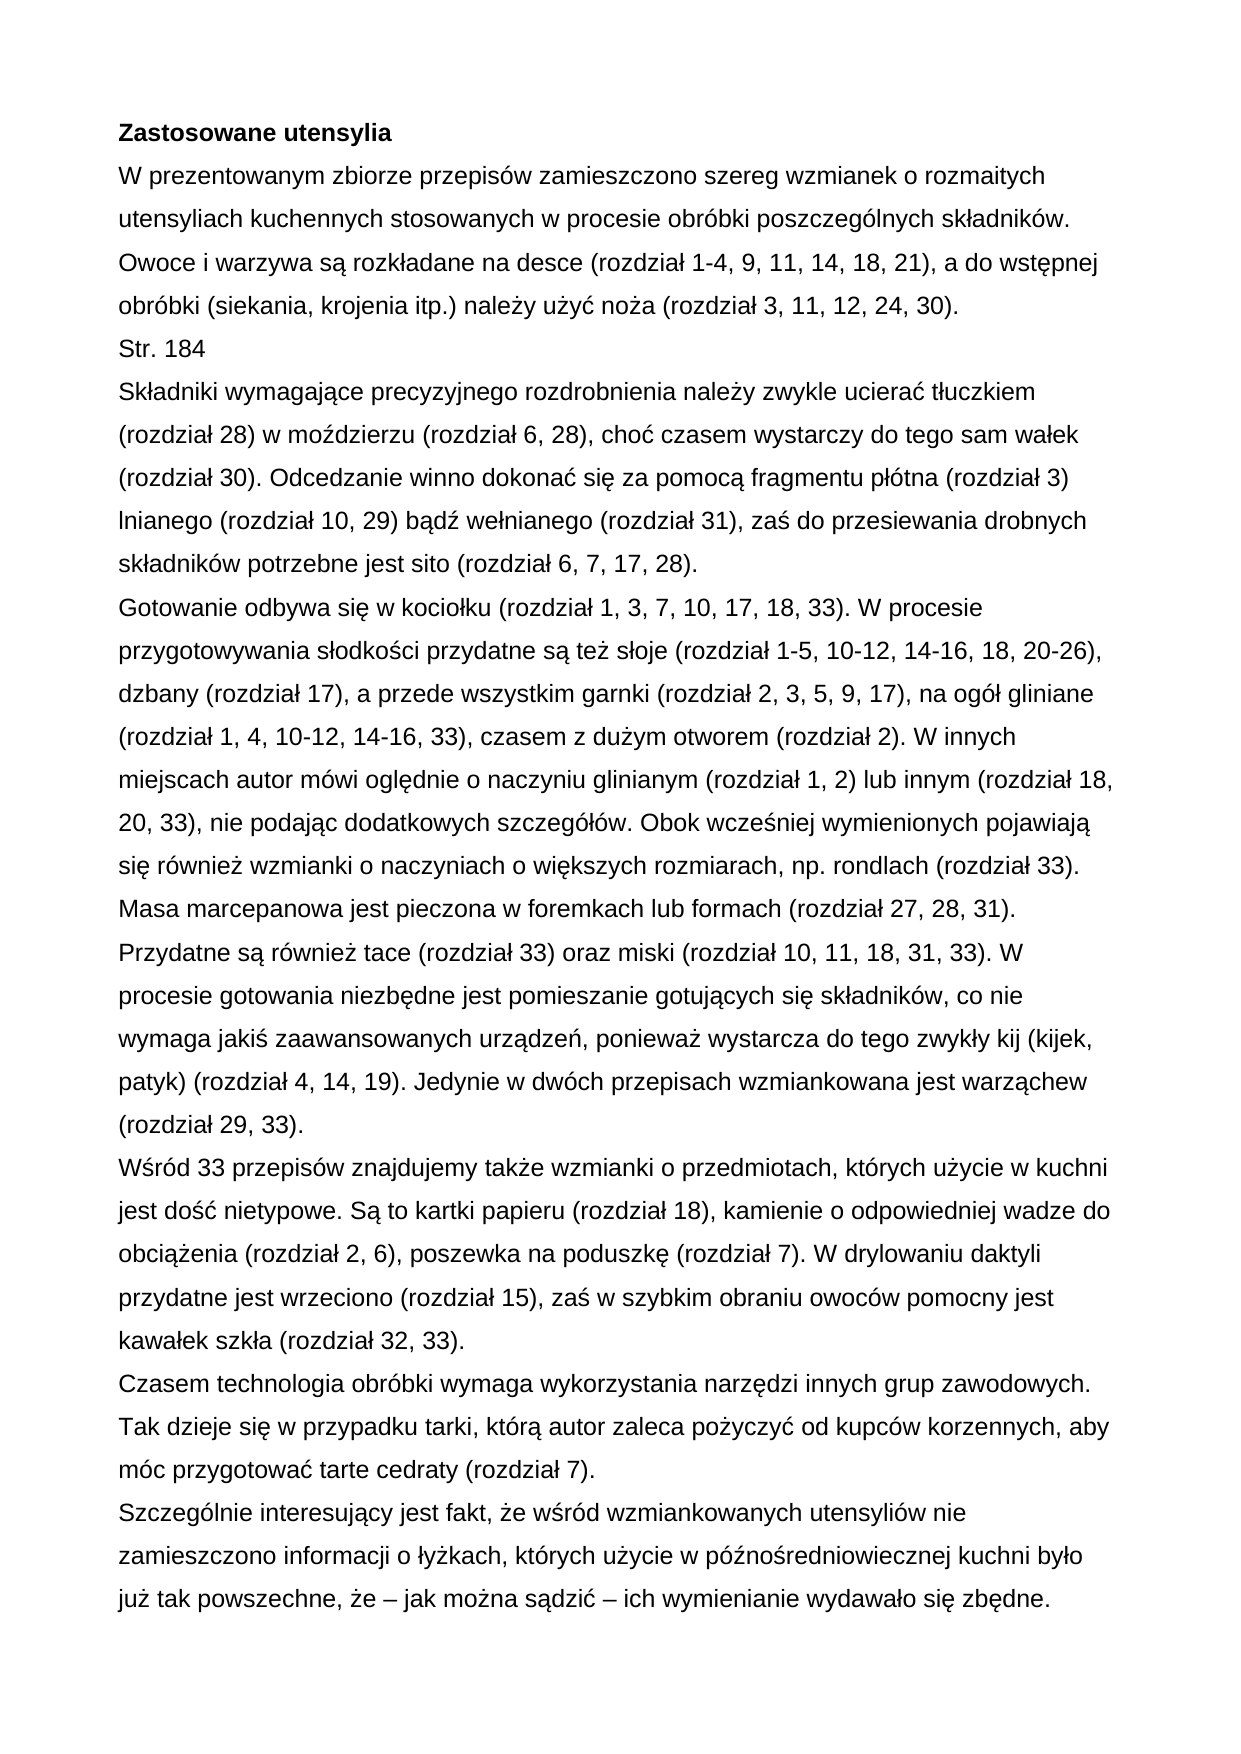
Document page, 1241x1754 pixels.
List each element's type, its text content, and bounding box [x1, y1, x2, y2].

subtitle Zastosowane utensylia [118, 118, 1122, 147]
text W prezentowanym zbiorze przepisów zamieszczono szereg wzmianek o rozmaitych utensyliach kuchennych stosowanych w procesie obróbki poszczególnych składników. Owoce i warzywa są rozkładane na desce (rozdział 1-4, 9, 11, 14, 18, 21), a do wstępnej obróbki (siekania, krojenia itp.) należy użyć noża (rozdział 3, 11, 12, 24, 30). [118, 161, 1122, 319]
text Gotowanie odbywa się w kociołku (rozdział 1, 3, 7, 10, 17, 18, 33). W procesie przygotowywania słodkości przydatne są też słoje (rozdział 1-5, 10-12, 14-16, 18, 20-26), dzbany (rozdział 17), a przede wszystkim garnki (rozdział 2, 3, 5, 9, 17), na ogół gliniane (rozdział 1, 4, 10-12, 14-16, 33), czasem z dużym otworem (rozdział 2). W innych miejscach autor mówi oględnie o naczyniu glinianym (rozdział 1, 2) lub innym (rozdział 18, 20, 33), nie podając dodatkowych szczegółów. Obok wcześniej wymienionych pojawiają się również wzmianki o naczyniach o większych rozmiarach, np. rondlach (rozdział 33). Masa marcepanowa jest pieczona w foremkach lub formach (rozdział 27, 28, 31). Przydatne są również tace (rozdział 33) oraz miski (rozdział 10, 11, 18, 31, 33). W procesie gotowania niezbędne jest pomieszanie gotujących się składników, co nie wymaga jakiś zaawansowanych urządzeń, ponieważ wystarcza do tego zwykły kij (kijek, patyk) (rozdział 4, 14, 19). Jedynie w dwóch przepisach wzmiankowana jest warząchew (rozdział 29, 33). [118, 592, 1122, 1139]
text Str. 184 [118, 334, 1122, 362]
text Wśród 33 przepisów znajdujemy także wzmianki o przedmiotach, których użycie w kuchni jest dość nietypowe. Są to kartki papieru (rozdział 18), kamienie o odpowiedniej wadze do obciążenia (rozdział 2, 6), poszewka na poduszkę (rozdział 7). W drylowaniu daktyli przydatne jest wrzeciono (rozdział 15), zaś w szybkim obraniu owoców pomocny jest kawałek szkła (rozdział 32, 33). [118, 1153, 1122, 1354]
text Składniki wymagające precyzyjnego rozdrobnienia należy zwykle ucierać tłuczkiem (rozdział 28) w moździerzu (rozdział 6, 28), choć czasem wystarczy do tego sam wałek (rozdział 30). Odcedzanie winno dokonać się za pomocą fragmentu płótna (rozdział 3) lnianego (rozdział 10, 29) bądź wełnianego (rozdział 31), zaś do przesiewania drobnych składników potrzebne jest sito (rozdział 6, 7, 17, 28). [118, 377, 1122, 578]
text Szczególnie interesujący jest fakt, że wśród wzmiankowanych utensyliów nie zamieszczono informacji o łyżkach, których użycie w późnośredniowiecznej kuchni było już tak powszechne, że – jak można sądzić – ich wymienianie wydawało się zbędne. [118, 1498, 1122, 1613]
text Czasem technologia obróbki wymaga wykorzystania narzędzi innych grup zawodowych. Tak dzieje się w przypadku tarki, którą autor zaleca pożyczyć od kupców korzennych, aby móc przygotować tarte cedraty (rozdział 7). [118, 1369, 1122, 1484]
